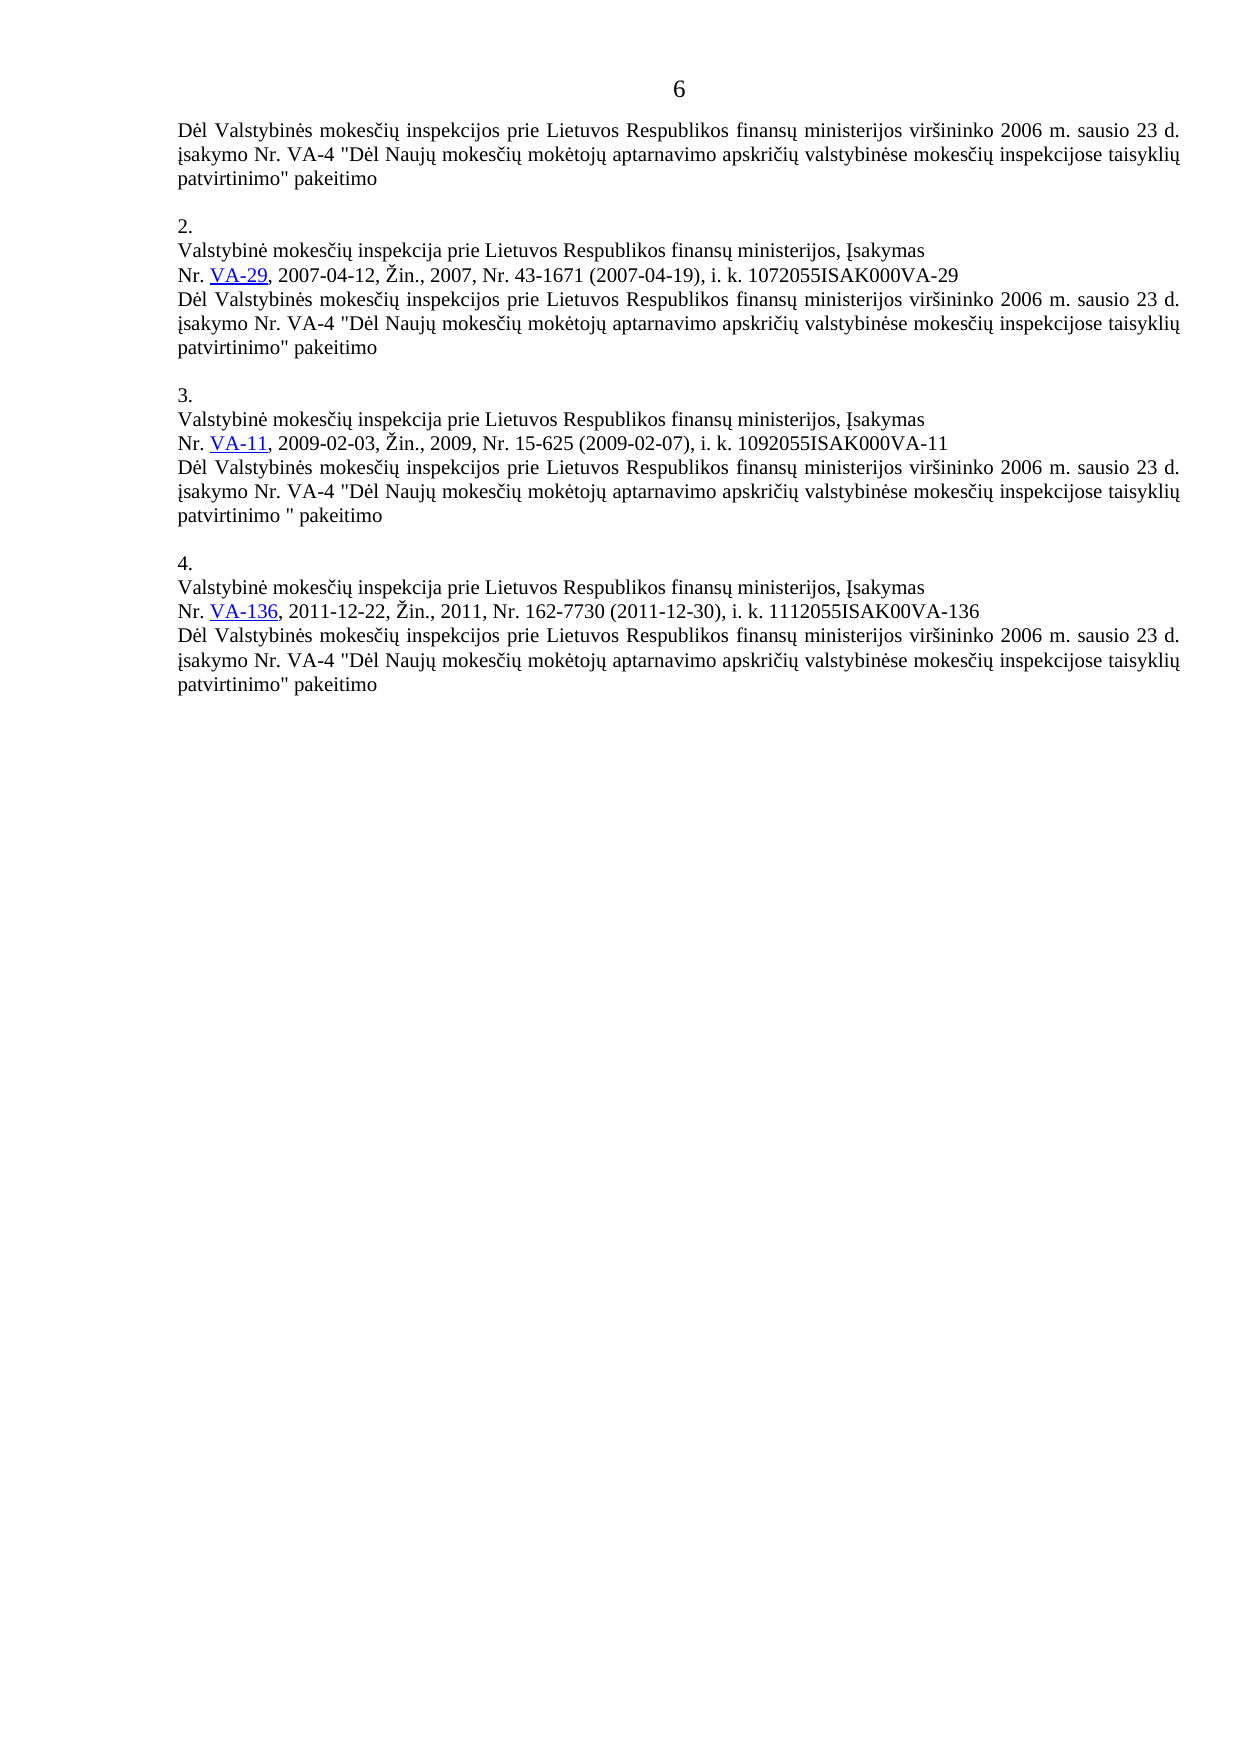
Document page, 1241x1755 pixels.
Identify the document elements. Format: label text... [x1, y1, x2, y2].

text Dėl Valstybinės mokesčių inspekcijos prie Lietuvos Respublikos finansų ministerijos viršininko 2006 m. sausio 23 d. įsakymo Nr. VA-4 "Dėl Naujų mokesčių mokėtojų aptarnavimo apskričių valstybinėse mokesčių inspekcijose taisyklių patvirtinimo" pakeitimo [177, 623, 1181, 696]
text Nr. VA-11, 2009-02-03, Žin., 2009, Nr. 15-625 (2009-02-07), i. k. 1092055ISAK000VA-11 [177, 431, 1181, 455]
text Valstybinė mokesčių inspekcija prie Lietuvos Respublikos finansų ministerijos, Įsakymas [177, 238, 1181, 262]
text 4. [177, 551, 1181, 575]
text Dėl Valstybinės mokesčių inspekcijos prie Lietuvos Respublikos finansų ministerijos viršininko 2006 m. sausio 23 d. įsakymo Nr. VA-4 "Dėl Naujų mokesčių mokėtojų aptarnavimo apskričių valstybinėse mokesčių inspekcijose taisyklių patvirtinimo" pakeitimo [177, 287, 1181, 359]
text 3. [177, 383, 1181, 407]
text Dėl Valstybinės mokesčių inspekcijos prie Lietuvos Respublikos finansų ministerijos viršininko 2006 m. sausio 23 d. įsakymo Nr. VA-4 "Dėl Naujų mokesčių mokėtojų aptarnavimo apskričių valstybinėse mokesčių inspekcijose taisyklių patvirtinimo" pakeitimo [177, 118, 1181, 190]
text 2. [177, 214, 1181, 238]
text Nr. VA-136, 2011-12-22, Žin., 2011, Nr. 162-7730 (2011-12-30), i. k. 1112055ISAK00VA-136 [177, 599, 1181, 623]
text Dėl Valstybinės mokesčių inspekcijos prie Lietuvos Respublikos finansų ministerijos viršininko 2006 m. sausio 23 d. įsakymo Nr. VA-4 "Dėl Naujų mokesčių mokėtojų aptarnavimo apskričių valstybinėse mokesčių inspekcijose taisyklių patvirtinimo " pakeitimo [177, 455, 1181, 527]
text Nr. VA-29, 2007-04-12, Žin., 2007, Nr. 43-1671 (2007-04-19), i. k. 1072055ISAK000VA-29 [177, 262, 1181, 287]
text Valstybinė mokesčių inspekcija prie Lietuvos Respublikos finansų ministerijos, Įsakymas [177, 575, 1181, 599]
text Valstybinė mokesčių inspekcija prie Lietuvos Respublikos finansų ministerijos, Įsakymas [177, 407, 1181, 431]
